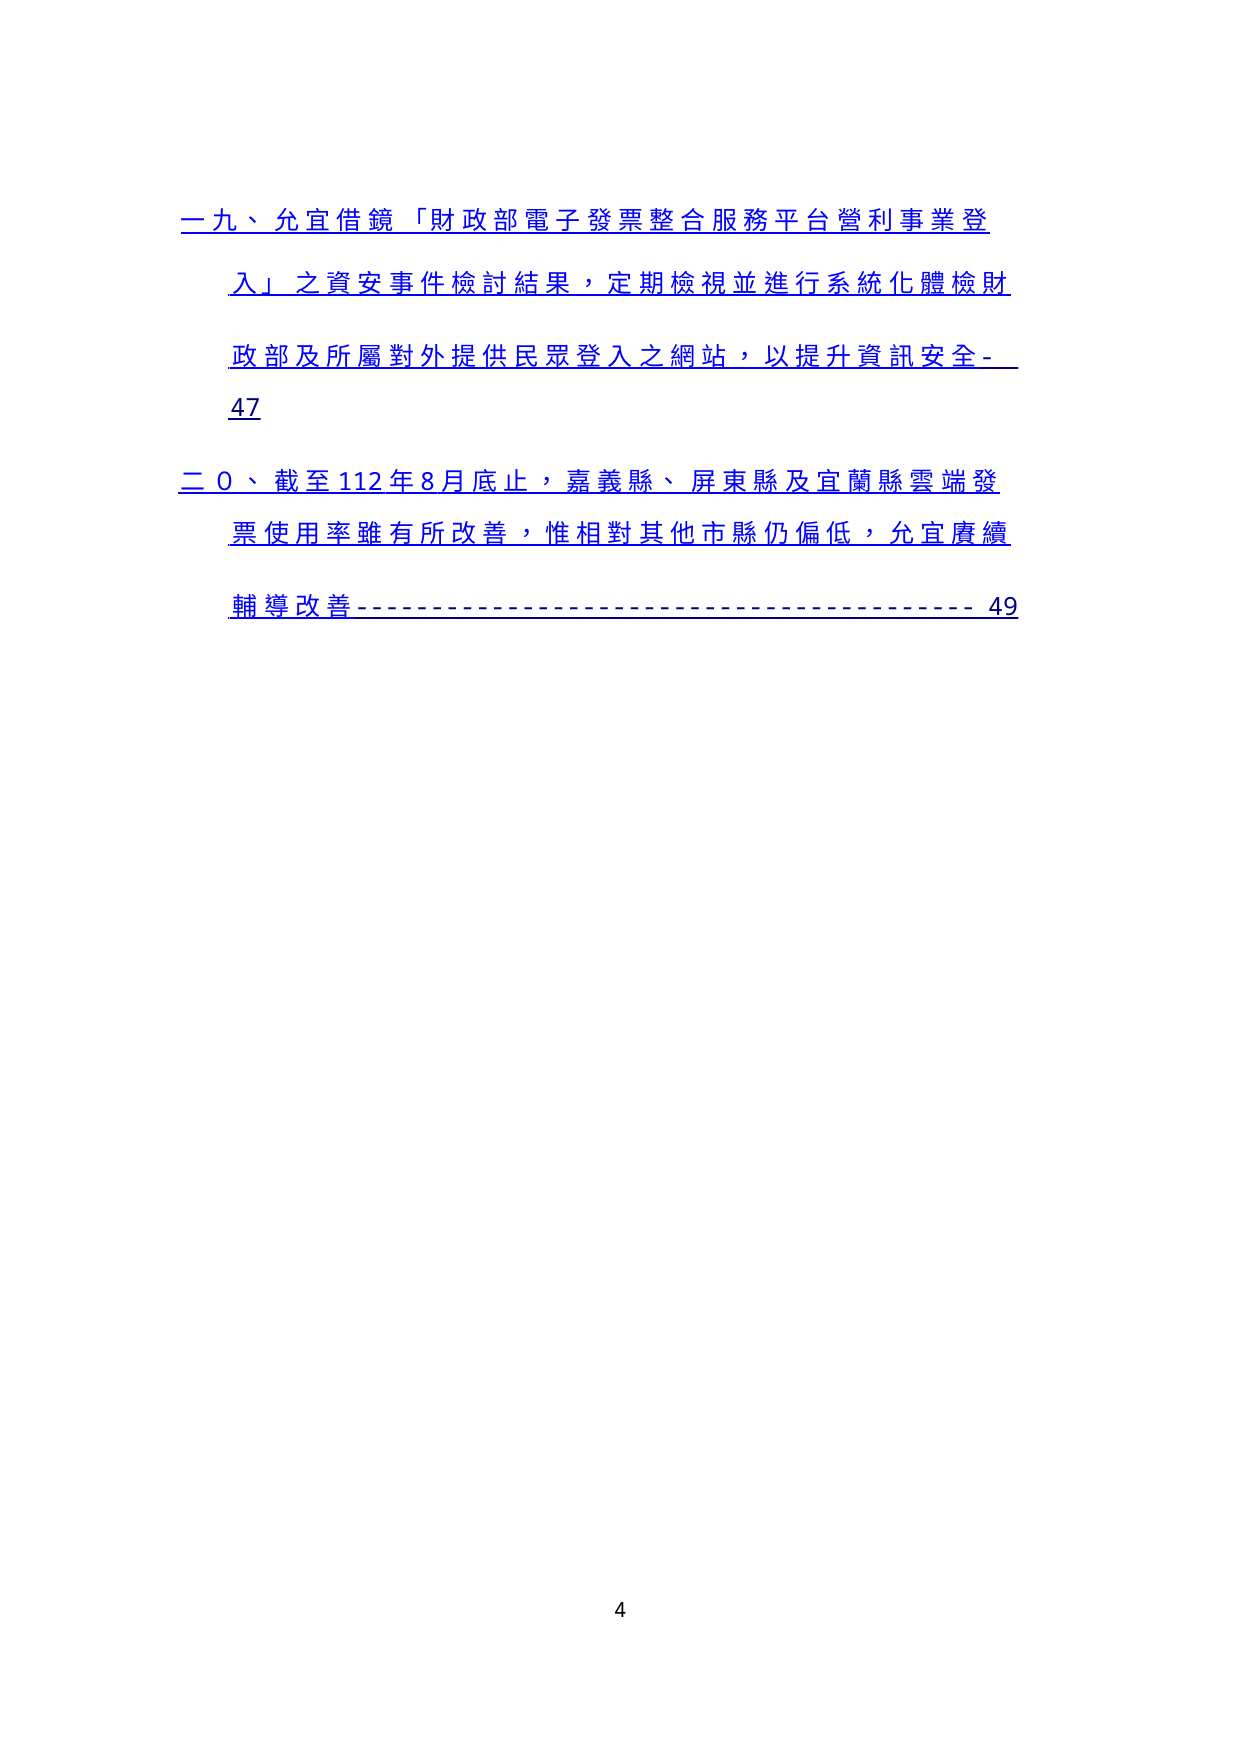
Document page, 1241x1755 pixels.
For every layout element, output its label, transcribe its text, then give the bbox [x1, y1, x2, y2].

text 二０、截至112年8月底止，嘉義縣、屏東縣及宜蘭縣雲端發票使用率雖有所改善，惟相對其他市縣仍偏低，允宜賡續輔導改善 49 [177, 427, 1018, 615]
text 一九、允宜借鏡「財政部電子發票整合服務平台營利事業登入」之資安事件檢討結果，定期檢視並進行系統化體檢財政部及所屬對外提供民眾登入之網站，以提升資訊安全 47 [177, 177, 1018, 427]
